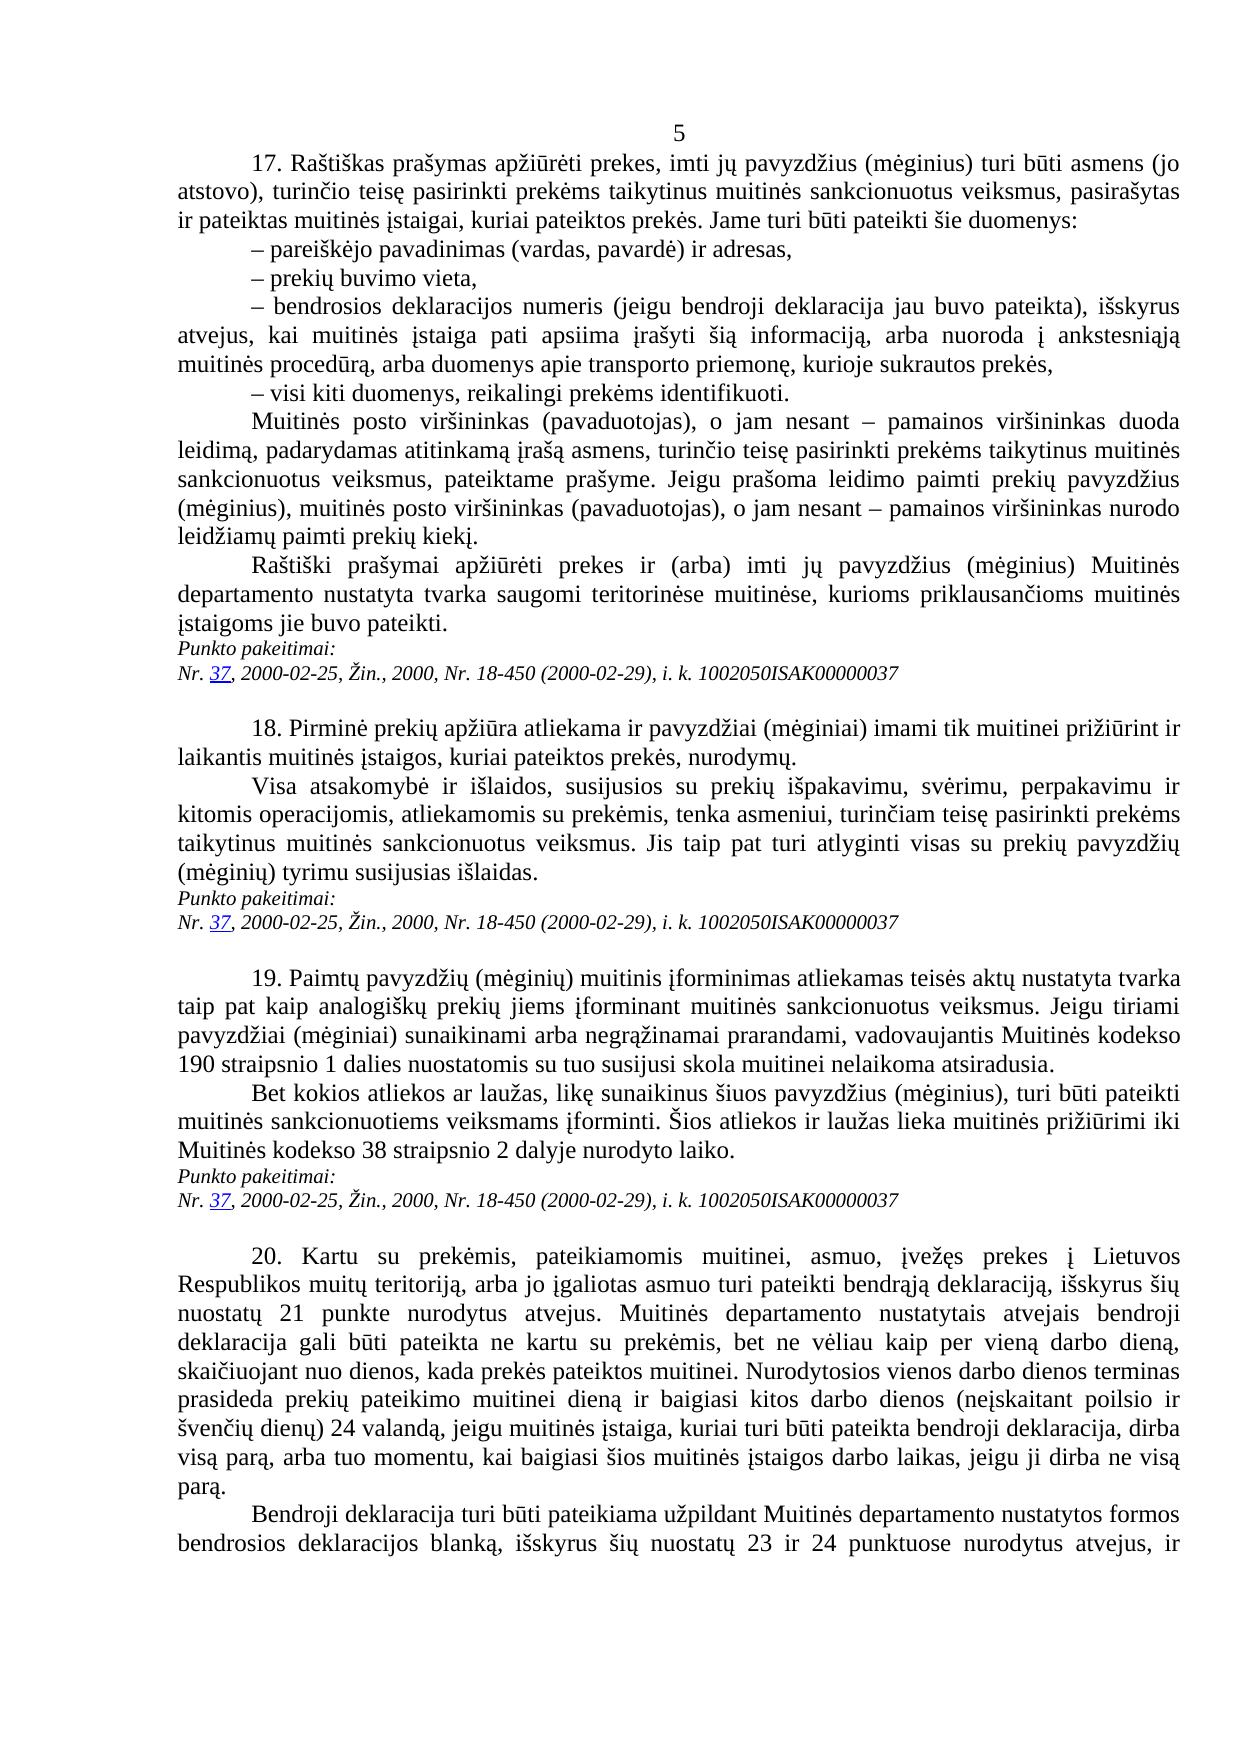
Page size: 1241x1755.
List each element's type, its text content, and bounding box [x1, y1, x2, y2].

text 19. Paimtų pavyzdžių (mėginių) muitinis įforminimas atliekamas teisės aktų nustatyta tvarka taip pat kaip analogiškų prekių jiems įforminant muitinės sankcionuotus veiksmus. Jeigu tiriami pavyzdžiai (mėginiai) sunaikinami arba negrąžinamai prarandami, vadovaujantis Muitinės kodekso 190 straipsnio 1 dalies nuostatomis su tuo susijusi skola muitinei nelaikoma atsiradusia. [177, 963, 1181, 1078]
text 18. Pirminė prekių apžiūra atliekama ir pavyzdžiai (mėginiai) imami tik muitinei prižiūrint ir laikantis muitinės įstaigos, kuriai pateiktos prekės, nurodymų. [177, 713, 1181, 771]
text – prekių buvimo vieta, [177, 263, 1181, 291]
text – visi kiti duomenys, reikalingi prekėms identifikuoti. [177, 378, 1181, 406]
text 17. Raštiškas prašymas apžiūrėti prekes, imti jų pavyzdžius (mėginius) turi būti asmens (jo atstovo), turinčio teisę pasirinkti prekėms taikytinus muitinės sankcionuotus veiksmus, pasirašytas ir pateiktas muitinės įstaigai, kuriai pateiktos prekės. Jame turi būti pateikti šie duomenys: [177, 148, 1181, 234]
text Bendroji deklaracija turi būti pateikiama užpildant Muitinės departamento nustatytos formos bendrosios deklaracijos blanką, išskyrus šių nuostatų 23 ir 24 punktuose nurodytus atvejus, ir [177, 1499, 1181, 1557]
text Punkto pakeitimai: [177, 1164, 1181, 1188]
text 20. Kartu su prekėmis, pateikiamomis muitinei, asmuo, įvežęs prekes į Lietuvos Respublikos muitų teritoriją, arba jo įgaliotas asmuo turi pateikti bendrąją deklaraciją, išskyrus šių nuostatų 21 punkte nurodytus atvejus. Muitinės departamento nustatytais atvejais bendroji deklaracija gali būti pateikta ne kartu su prekėmis, bet ne vėliau kaip per vieną darbo dieną, skaičiuojant nuo dienos, kada prekės pateiktos muitinei. Nurodytosios vienos darbo dienos terminas prasideda prekių pateikimo muitinei dieną ir baigiasi kitos darbo dienos (neįskaitant poilsio ir švenčių dienų) 24 valandą, jeigu muitinės įstaiga, kuriai turi būti pateikta bendroji deklaracija, dirba visą parą, arba tuo momentu, kai baigiasi šios muitinės įstaigos darbo laikas, jeigu ji dirba ne visą parą. [177, 1241, 1181, 1499]
text – pareiškėjo pavadinimas (vardas, pavardė) ir adresas, [177, 234, 1181, 263]
text Bet kokios atliekos ar laužas, likę sunaikinus šiuos pavyzdžius (mėginius), turi būti pateikti muitinės sankcionuotiems veiksmams įforminti. Šios atliekos ir laužas lieka muitinės prižiūrimi iki Muitinės kodekso 38 straipsnio 2 dalyje nurodyto laiko. [177, 1078, 1181, 1164]
text Punkto pakeitimai: [177, 636, 1181, 660]
text Visa atsakomybė ir išlaidos, susijusios su prekių išpakavimu, svėrimu, perpakavimu ir kitomis operacijomis, atliekamomis su prekėmis, tenka asmeniui, turinčiam teisę pasirinkti prekėms taikytinus muitinės sankcionuotus veiksmus. Jis taip pat turi atlyginti visas su prekių pavyzdžių (mėginių) tyrimu susijusias išlaidas. [177, 771, 1181, 886]
text Raštiški prašymai apžiūrėti prekes ir (arba) imti jų pavyzdžius (mėginius) Muitinės departamento nustatyta tvarka saugomi teritorinėse muitinėse, kurioms priklausančioms muitinės įstaigoms jie buvo pateikti. [177, 550, 1181, 636]
text – bendrosios deklaracijos numeris (jeigu bendroji deklaracija jau buvo pateikta), išskyrus atvejus, kai muitinės įstaiga pati apsiima įrašyti šią informaciją, arba nuoroda į ankstesniąją muitinės procedūrą, arba duomenys apie transporto priemonę, kurioje sukrautos prekės, [177, 291, 1181, 378]
text Nr. 37, 2000-02-25, Žin., 2000, Nr. 18-450 (2000-02-29), i. k. 1002050ISAK00000037 [177, 910, 1181, 934]
text Nr. 37, 2000-02-25, Žin., 2000, Nr. 18-450 (2000-02-29), i. k. 1002050ISAK00000037 [177, 1188, 1181, 1212]
text Punkto pakeitimai: [177, 886, 1181, 910]
text Muitinės posto viršininkas (pavaduotojas), o jam nesant – pamainos viršininkas duoda leidimą, padarydamas atitinkamą įrašą asmens, turinčio teisę pasirinkti prekėms taikytinus muitinės sankcionuotus veiksmus, pateiktame prašyme. Jeigu prašoma leidimo paimti prekių pavyzdžius (mėginius), muitinės posto viršininkas (pavaduotojas), o jam nesant – pamainos viršininkas nurodo leidžiamų paimti prekių kiekį. [177, 406, 1181, 550]
text Nr. 37, 2000-02-25, Žin., 2000, Nr. 18-450 (2000-02-29), i. k. 1002050ISAK00000037 [177, 660, 1181, 684]
